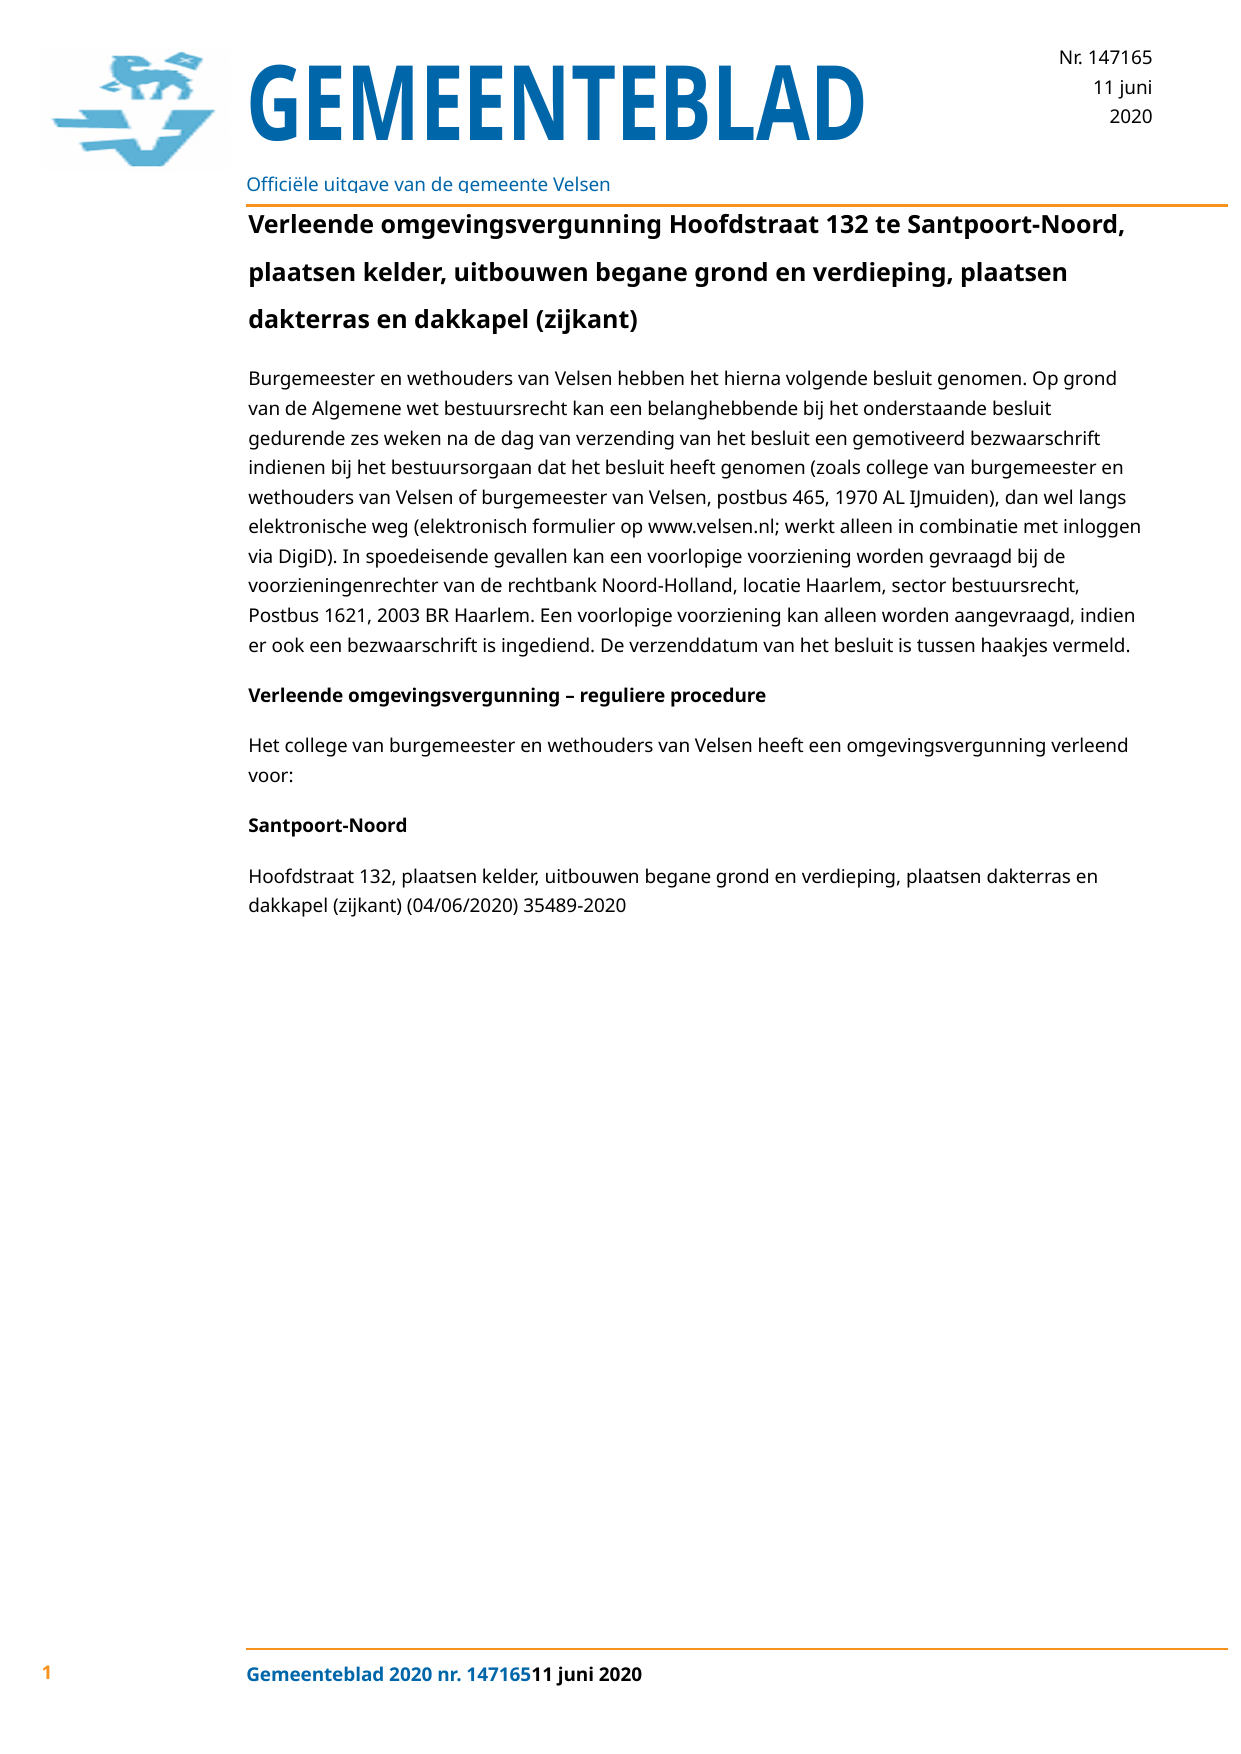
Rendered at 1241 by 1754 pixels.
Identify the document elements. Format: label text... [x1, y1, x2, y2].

text Hoofdstraat 132, plaatsen kelder, uitbouwen begane grond en verdieping, plaatsen dakterras en dakkapel (zijkant) (04/06/2020) 35489-2020 [248, 863, 1152, 918]
text Verleende omgevingsvergunning Hoofdstraat 132 te Santpoort-Noord, plaatsen kelder, uitbouwen begane grond en verdieping, plaatsen dakterras en dakkapel (zijkant) [248, 207, 1152, 336]
text Verleende omgevingsvergunning – reguliere procedure [248, 682, 1152, 708]
text Burgemeester en wethouders van Velsen hebben het hierna volgende besluit genomen. Op grond van de Algemene wet bestuursrecht kan een belanghebbende bij het onderstaande besluit gedurende zes weken na de dag van verzending van het besluit een gemotiveerd bezwaarschrift indienen bij het bestuursorgaan dat het besluit heeft genomen (zoals college van burgemeester en wethouders van Velsen of burgemeester van Velsen, postbus 465, 1970 AL IJmuiden), dan wel langs elektronische weg (elektronisch formulier op www.velsen.nl; werkt alleen in combinatie met inloggen via DigiD). In spoedeisende gevallen kan een voorlopige voorziening worden gevraagd bij de voorzieningenrechter van de rechtbank Noord-Holland, locatie Haarlem, sector bestuursrecht, Postbus 1621, 2003 BR Haarlem. Een voorlopige voorziening kan alleen worden aangevraagd, indien er ook een bezwaarschrift is ingediend. De verzenddatum van het besluit is tussen haakjes vermeld. [248, 366, 1152, 657]
text Het college van burgemeester en wethouders van Velsen heeft een omgevingsvergunning verleend voor: [248, 733, 1152, 788]
picture [41, 47, 231, 172]
text Santpoort-Noord [248, 813, 1152, 838]
